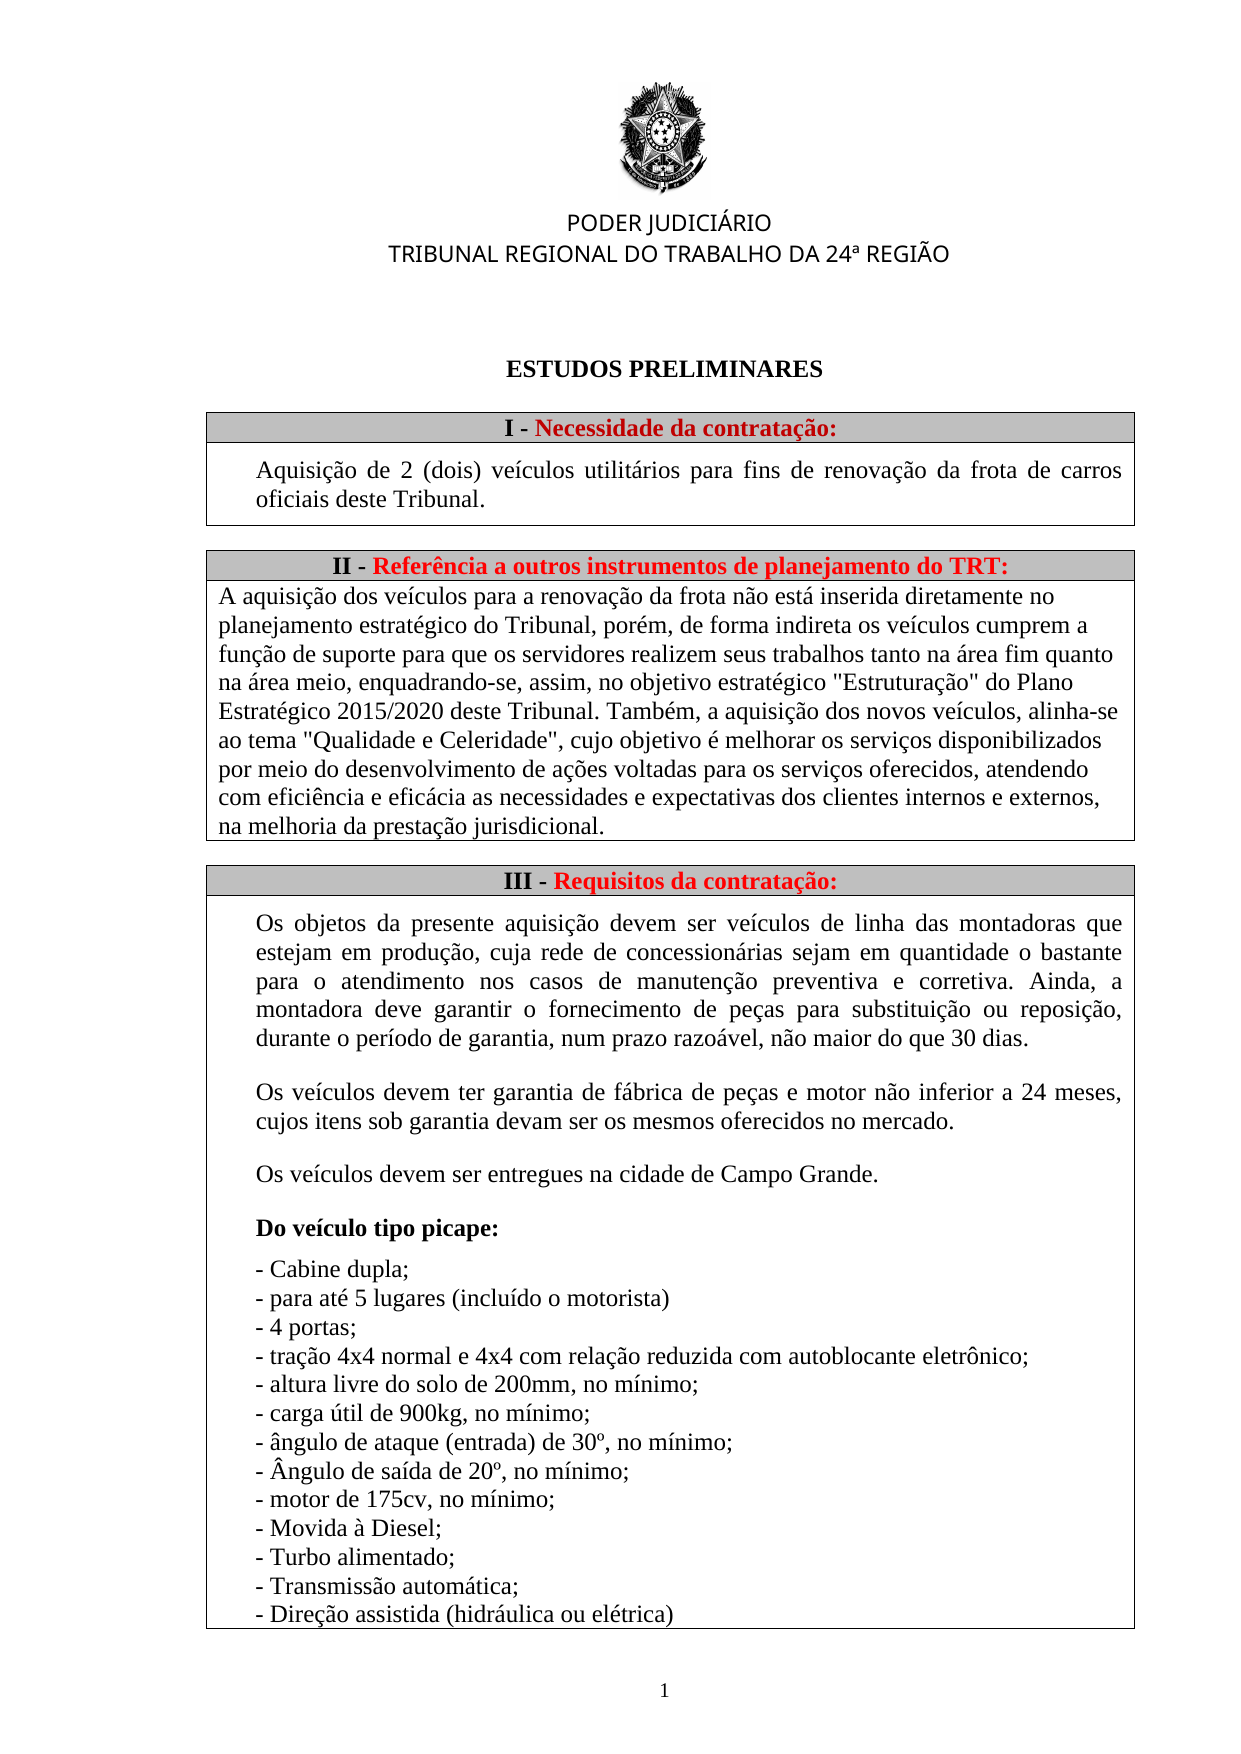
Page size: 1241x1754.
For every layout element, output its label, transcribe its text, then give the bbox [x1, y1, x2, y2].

table_header Necessidade da contratação: [207, 413, 1134, 442]
table_cell A aquisição dos veículos para a renovação da frota não está inserida diretamente no planejamento estratégico do Tribunal, porém, de forma indireta os veículos cumprem a função de suporte para que os servidores realizem seus trabalhos tanto na área fim quanto na área meio, enquadrando-se, assim, no objetivo estratégico "Estruturação" do Plano Estratégico 2015/2020 deste Tribunal. Também, a aquisição dos novos veículos, alinha-se ao tema "Qualidade e Celeridade", cujo objetivo é melhorar os serviços disponibilizados por meio do desenvolvimento de ações voltadas para os serviços oferecidos, atendendo com eficiência e eficácia as necessidades e expectativas dos clientes internos e externos, na melhoria da prestação jurisdicional. [207, 581, 1134, 840]
table_header Referência a outros instrumentos de planejamento do TRT: [207, 551, 1134, 580]
table_cell Aquisição de 2 (dois) veículos utilitários para fins de renovação da frota de carros oficiais deste Tribunal. [207, 443, 1134, 525]
subtitle ESTUDOS PRELIMINARES [207, 354, 1122, 383]
table_cell Os objetos da presente aquisição devem ser veículos de linha das montadoras que estejam em produção, cuja rede de concessionárias sejam em quantidade o bastante para o atendimento nos casos de manutenção preventiva e corretiva. Ainda, a montadora deve garantir o fornecimento de peças para substituição ou reposição, durante o período de garantia, num prazo razoável, não maior do que 30 dias. Os veículos devem ter garantia de fábrica de peças e motor não inferior a 24 meses, cujos itens sob garantia devam ser os mesmos oferecidos no mercado. Os veículos devem ser entregues na cidade de Campo Grande. Do veículo tipo picape: - Cabine dupla; - para até 5 lugares (incluído o motorista) - 4 portas; - tração 4x4 normal e 4x4 com relação reduzida com autoblocante eletrônico; - altura livre do solo de 200mm, no mínimo; - carga útil de 900kg, no mínimo; - ângulo de ataque (entrada) de 30º, no mínimo; - Ângulo de saída de 20º, no mínimo; - motor de 175cv, no mínimo; - Movida à Diesel; - Turbo alimentado; - Transmissão automática; - Direção assistida (hidráulica ou elétrica) [207, 896, 1134, 1628]
table_header Requisitos da contratação: [207, 866, 1134, 895]
picture [618, 82, 711, 200]
